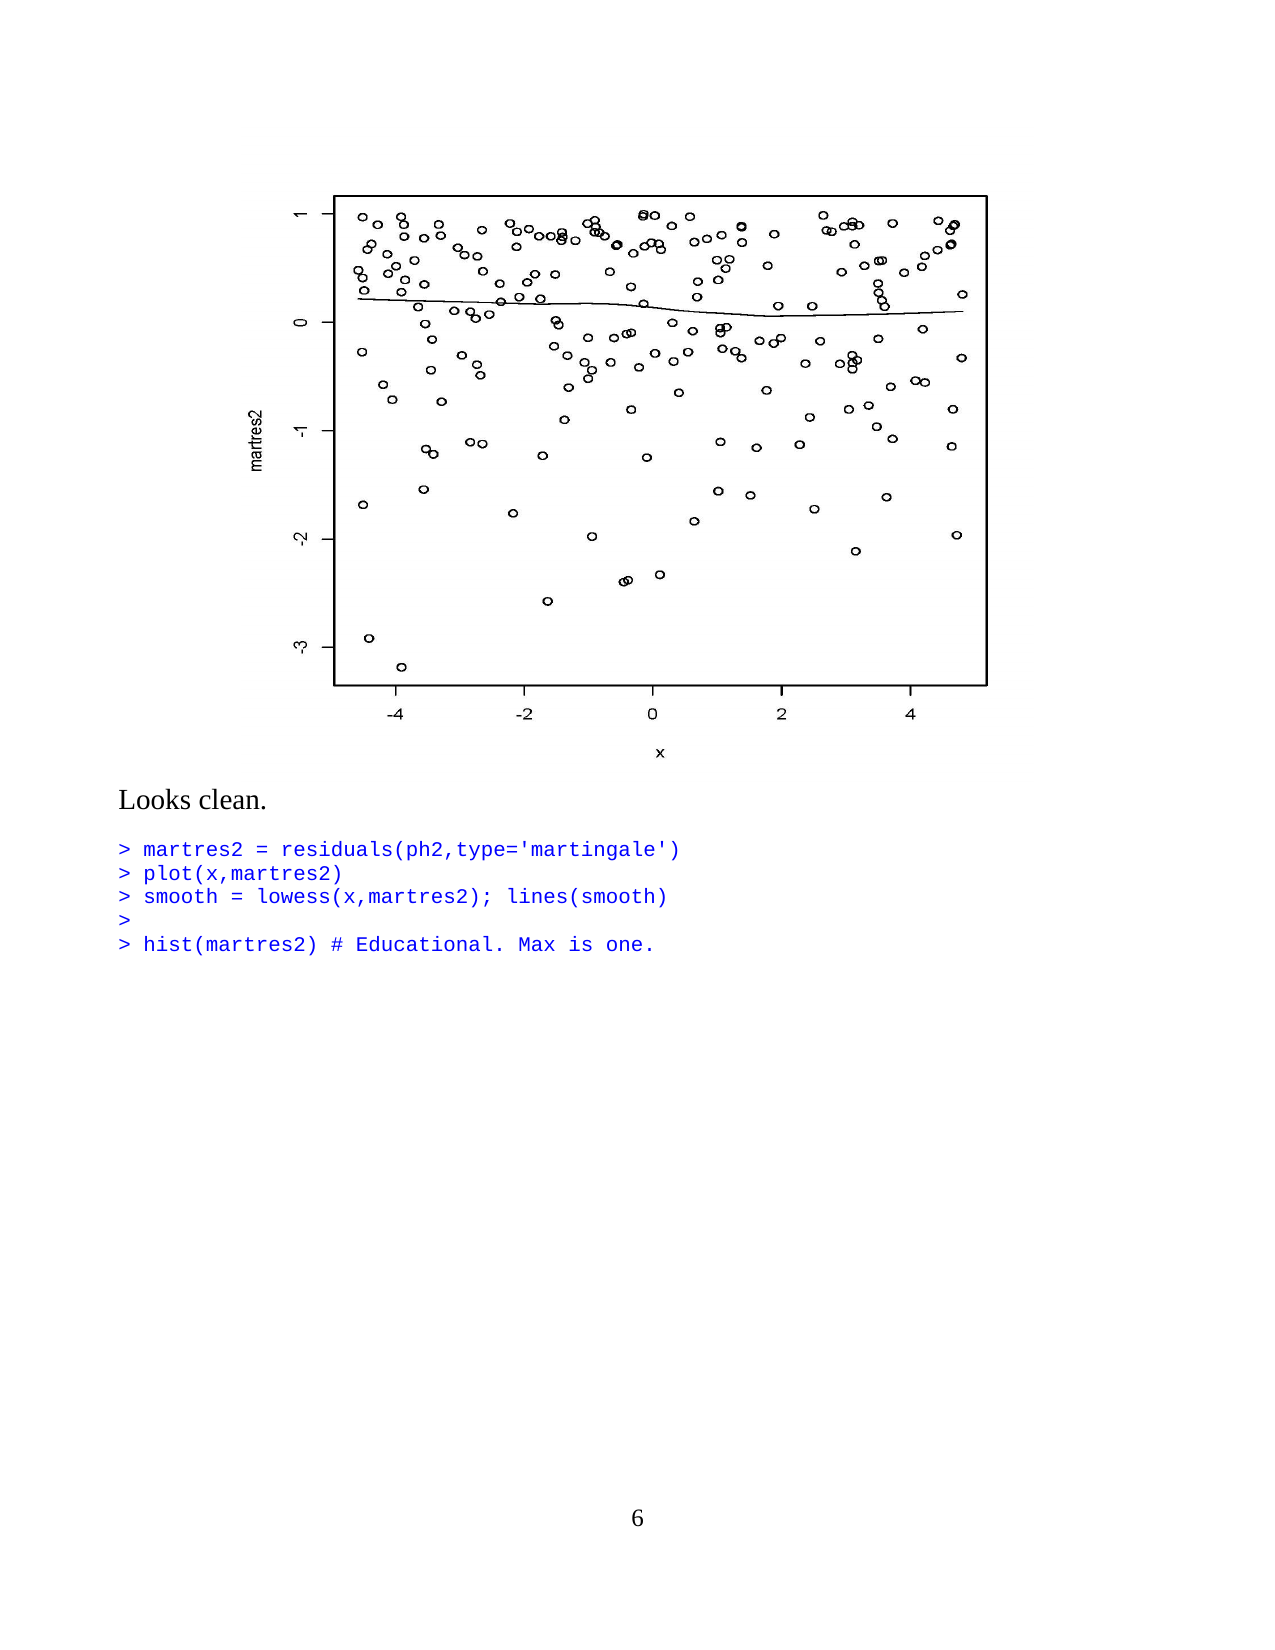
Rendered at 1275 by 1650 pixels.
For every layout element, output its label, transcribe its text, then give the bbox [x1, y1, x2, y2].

picture [241, 118, 1034, 782]
text > martres2 = residuals(ph2,type='martingale') [118, 839, 1157, 863]
text > [118, 910, 1157, 934]
text > plot(x,martres2) [118, 863, 1157, 886]
text > smooth = lowess(x,martres2); lines(smooth) [118, 886, 1157, 910]
text Looks clean. [118, 118, 1157, 816]
text > hist(martres2) # Educational. Max is one. [118, 934, 1157, 957]
